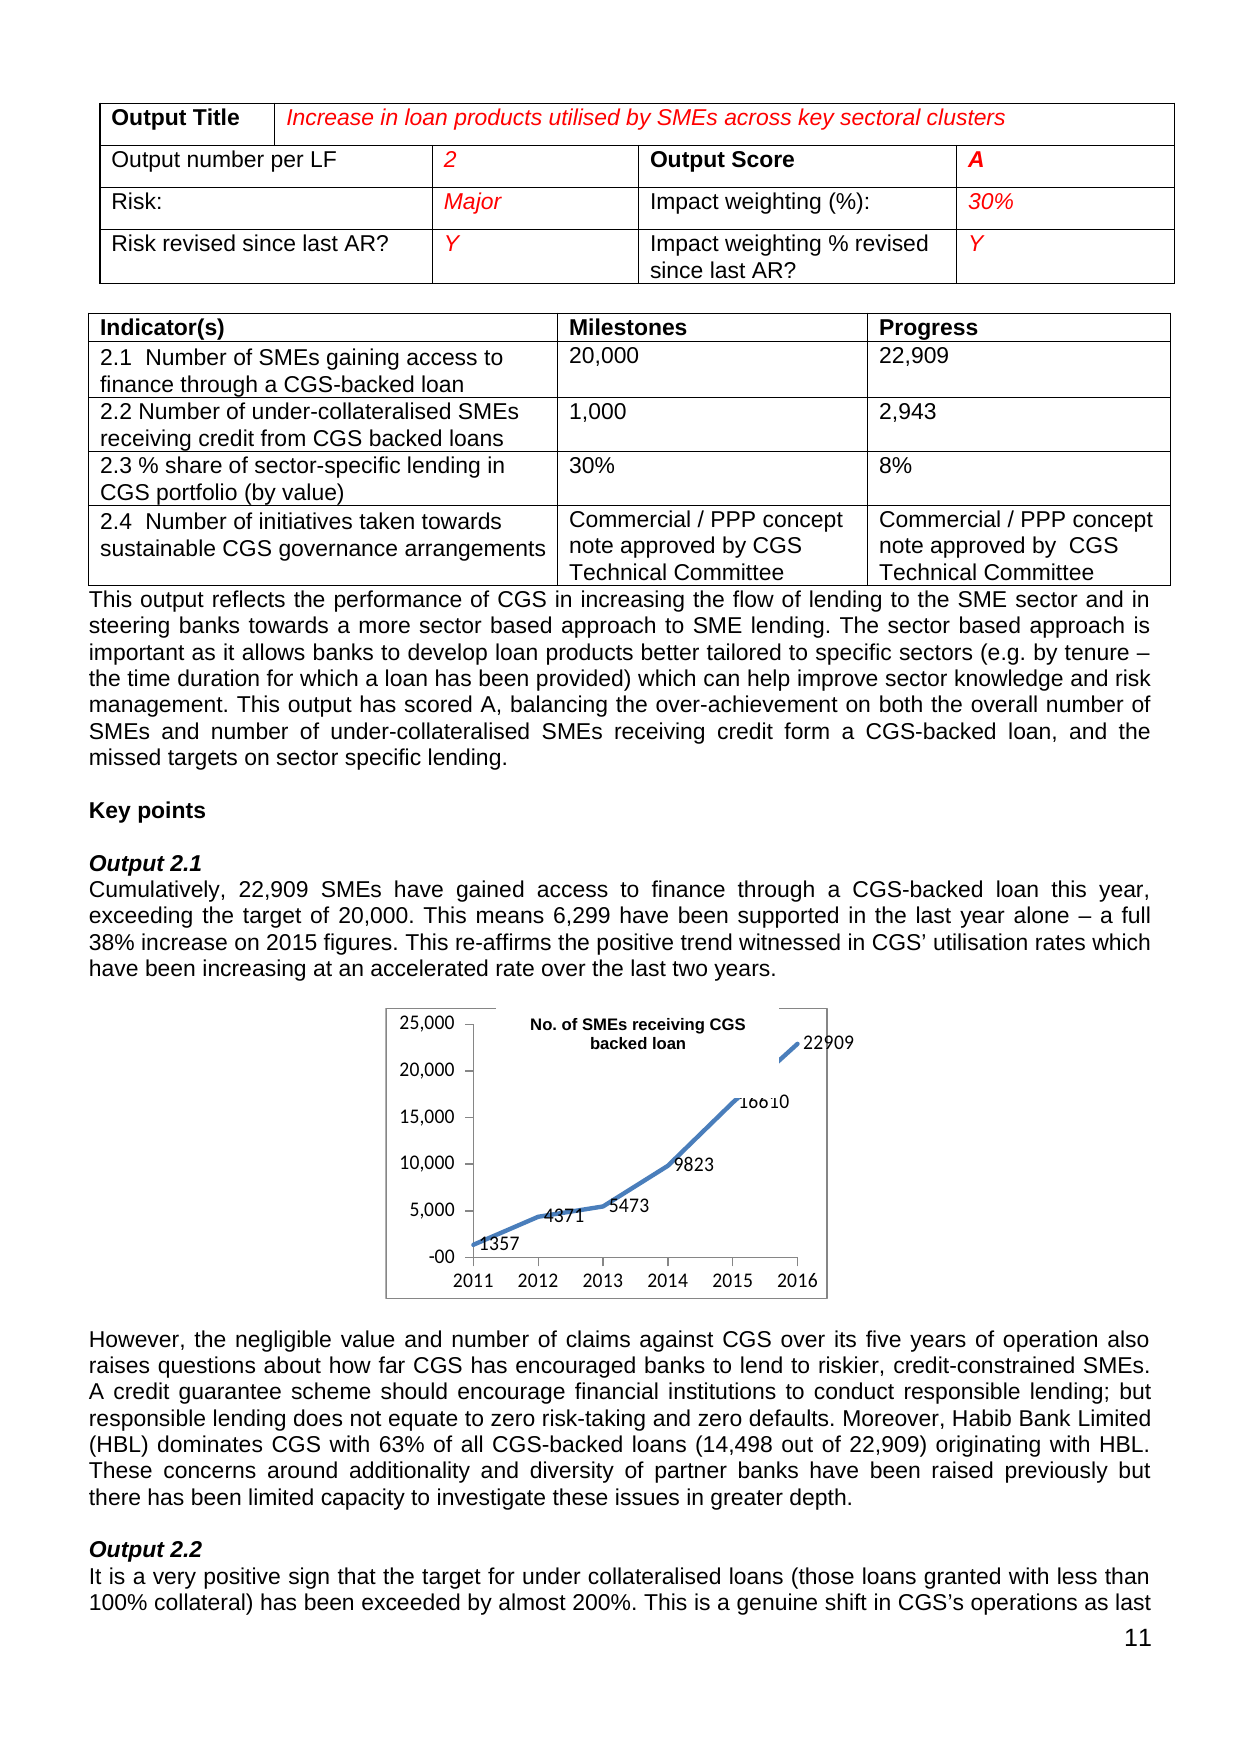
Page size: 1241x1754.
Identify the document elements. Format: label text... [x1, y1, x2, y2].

text It is a very positive sign that the target for under collateralised loans (those loans granted with less than 100% collateral) has been exceeded by almost 200%. This is a genuine shift in CGS’s operations as last [89, 1563, 1152, 1615]
table_cell Impact weighting % revised since last AR? [639, 230, 956, 283]
table_header Milestones [558, 314, 867, 341]
text Output 2.2 [89, 1536, 1152, 1563]
text However, the negligible value and number of claims against CGS over its five years of operation also raises questions about how far CGS has encouraged banks to lend to riskier, credit-constrained SMEs. A credit guarantee scheme should encourage financial institutions to conduct responsible lending; but responsible lending does not equate to zero risk-taking and zero defaults. Moreover, Habib Bank Limited (HBL) dominates CGS with 63% of all CGS-backed loans (14,498 out of 22,909) originating with HBL. These concerns around additionality and diversity of partner banks have been raised previously but there has been limited capacity to investigate these issues in greater depth. [89, 1326, 1152, 1510]
table_cell Commercial / PPP concept note approved by CGS Technical Committee [558, 506, 867, 585]
table_cell Risk revised since last AR? [101, 230, 432, 283]
table_cell 2.2 Number of under-collateralised SMEs receiving credit from CGS backed loans [89, 398, 557, 451]
text Cumulatively, 22,909 SMEs have gained access to finance through a CGS-backed loan this year, exceeding the target of 20,000. This means 6,299 have been supported in the last year alone – a full 38% increase on 2015 figures. This re-affirms the positive trend witnessed in CGS’ utilisation rates which have been increasing at an accelerated rate over the last two years. [89, 876, 1152, 981]
table_cell Commercial / PPP concept note approved by CGS Technical Committee [868, 506, 1170, 585]
table_cell 2.4 Number of initiatives taken towards sustainable CGS governance arrangements [89, 506, 557, 585]
table_header Increase in loan products utilised by SMEs across key sectoral clusters [275, 104, 1174, 145]
table_cell 2.1 Number of SMEs gaining access to finance through a CGS-backed loan [89, 342, 557, 397]
table_cell Y [433, 230, 638, 283]
table_cell 2.3 % share of sector-specific lending in CGS portfolio (by value) [89, 452, 557, 505]
table_cell Impact weighting (%): [639, 188, 956, 229]
text Output 2.1 [89, 849, 1152, 876]
table_cell Y [957, 230, 1174, 283]
table_header Progress [868, 314, 1170, 341]
table_cell 8% [868, 452, 1170, 505]
text Key points [89, 797, 1152, 823]
table_cell 1,000 [558, 398, 867, 451]
table_cell 20,000 [558, 342, 867, 397]
table_cell 30% [957, 188, 1174, 229]
table_cell 2 [433, 146, 638, 187]
table_cell 30% [558, 452, 867, 505]
table_cell Output number per LF [101, 146, 432, 187]
table_cell A [957, 146, 1174, 187]
table_cell Risk: [101, 188, 432, 229]
table_cell Major [433, 188, 638, 229]
table_cell Output Score [639, 146, 956, 187]
table_cell 22,909 [868, 342, 1170, 397]
text No. of SMEs receiving CGS backed loan [511, 1015, 764, 1053]
table_header Output Title [101, 104, 274, 145]
table_header Indicator(s) [89, 314, 557, 341]
table_cell 2,943 [868, 398, 1170, 451]
text This output reflects the performance of CGS in increasing the flow of lending to the SME sector and in steering banks towards a more sector based approach to SME lending. The sector based approach is important as it allows banks to develop loan products better tailored to specific sectors (e.g. by tenure – the time duration for which a loan has been provided) which can help improve sector knowledge and risk management. This output has scored A, balancing the over-achievement on both the overall number of SMEs and number of under-collateralised SMEs receiving credit form a CGS-backed loan, and the missed targets on sector specific lending. [89, 586, 1152, 770]
